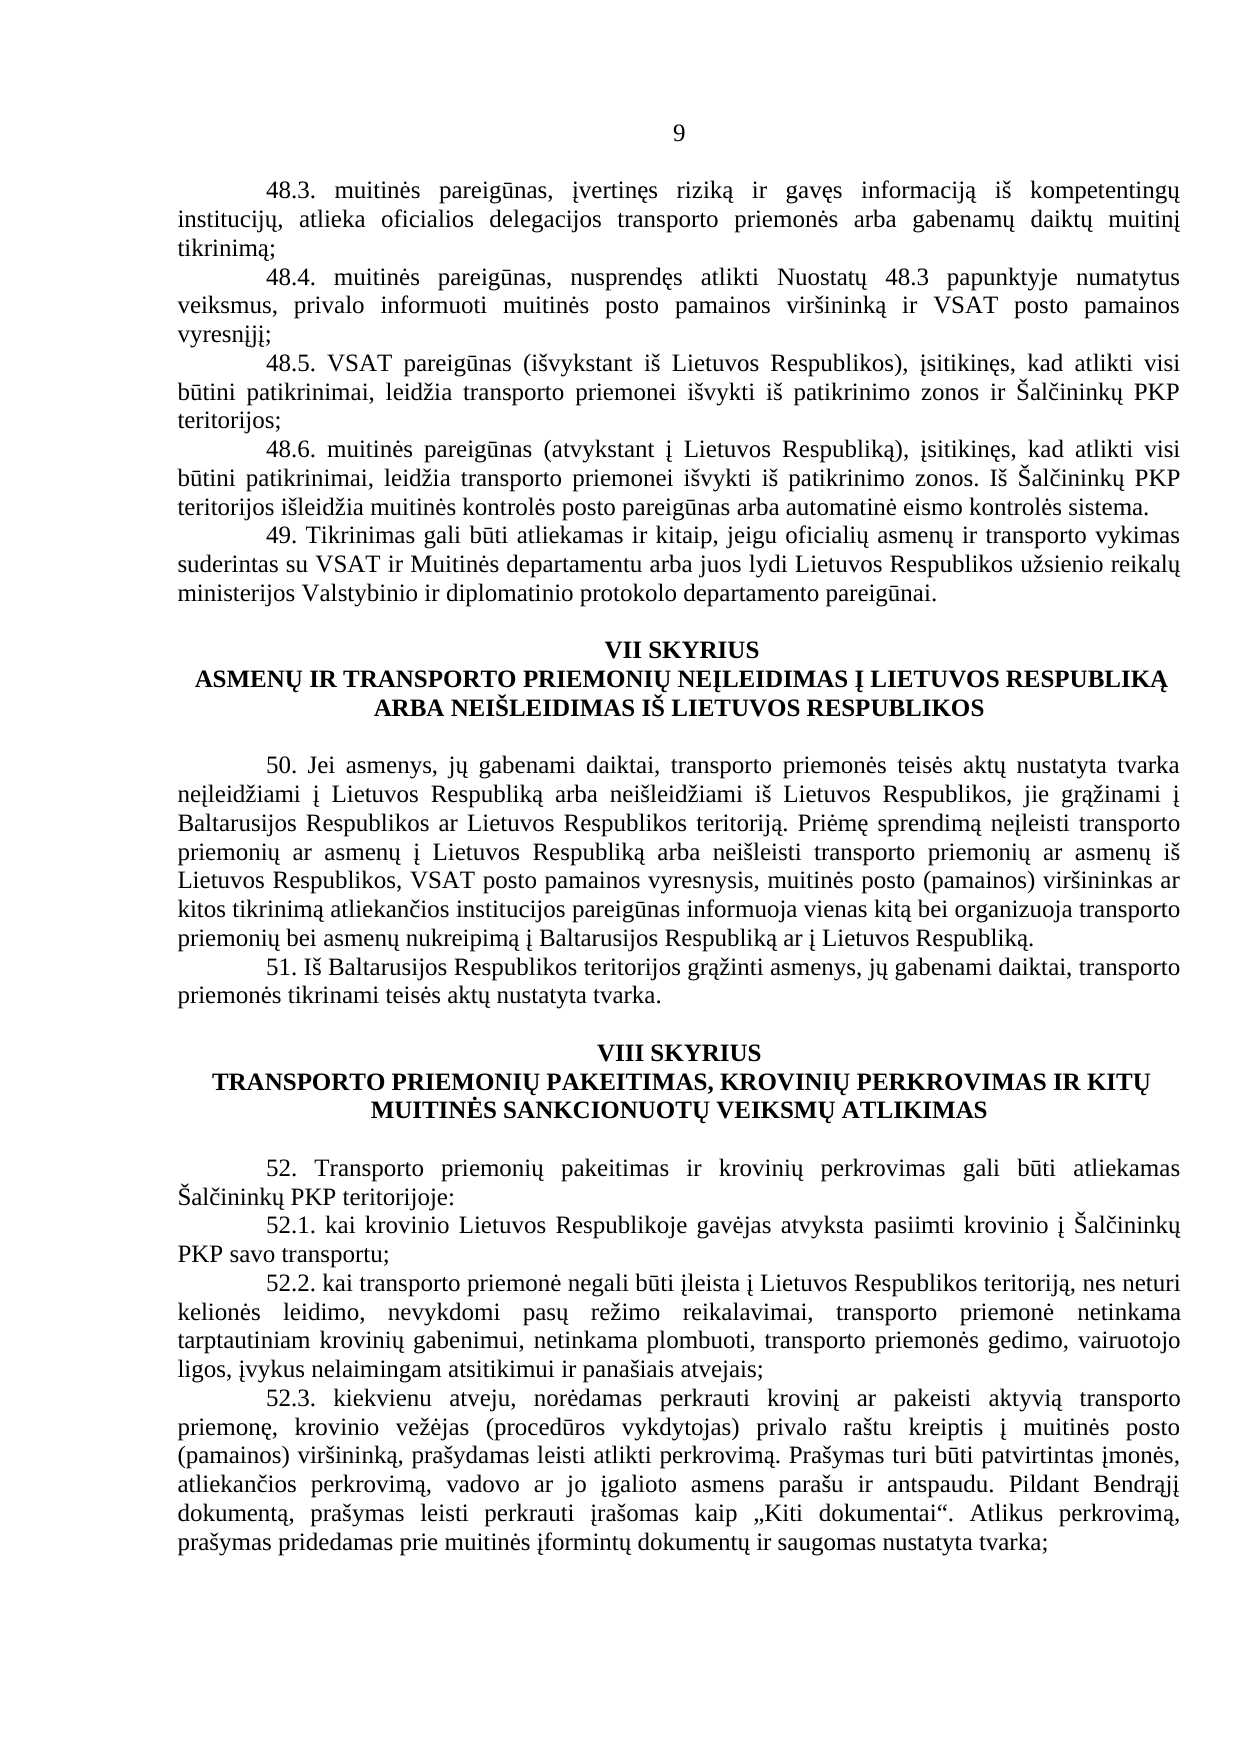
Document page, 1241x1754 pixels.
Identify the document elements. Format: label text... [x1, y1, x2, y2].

text 51. Iš Baltarusijos Respublikos teritorijos grąžinti asmenys, jų gabenami daiktai, transporto priemonės tikrinami teisės aktų nustatyta tvarka. [177, 952, 1181, 1009]
text ASMENŲ IR TRANSPORTO PRIEMONIŲ NEĮLEIDIMAS Į LIETUVOS RESPUBLIKĄ ARBA NEIŠLEIDIMAS IŠ LIETUVOS RESPUBLIKOS [177, 664, 1181, 722]
text 48.5. VSAT pareigūnas (išvykstant iš Lietuvos Respublikos), įsitikinęs, kad atlikti visi būtini patikrinimai, leidžia transporto priemonei išvykti iš patikrinimo zonos ir Šalčininkų PKP teritorijos; [177, 348, 1181, 434]
text 52.3. kiekvienu atveju, norėdamas perkrauti krovinį ar pakeisti aktyvią transporto priemonę, krovinio vežėjas (procedūros vykdytojas) privalo raštu kreiptis į muitinės posto (pamainos) viršininką, prašydamas leisti atlikti perkrovimą. Prašymas turi būti patvirtintas įmonės, atliekančios perkrovimą, vadovo ar jo įgalioto asmens parašu ir antspaudu. Pildant Bendrąjį dokumentą, prašymas leisti perkrauti įrašomas kaip „Kiti dokumentai“. Atlikus perkrovimą, prašymas pridedamas prie muitinės įformintų dokumentų ir saugomas nustatyta tvarka; [177, 1383, 1181, 1556]
text 48.4. muitinės pareigūnas, nusprendęs atlikti Nuostatų 48.3 papunktyje numatytus veiksmus, privalo informuoti muitinės posto pamainos viršininką ir VSAT posto pamainos vyresnįjį; [177, 262, 1181, 348]
text VII SKYRIUS [177, 636, 1181, 664]
text 52.2. kai transporto priemonė negali būti įleista į Lietuvos Respublikos teritoriją, nes neturi kelionės leidimo, nevykdomi pasų režimo reikalavimai, transporto priemonė netinkama tarptautiniam krovinių gabenimui, netinkama plombuoti, transporto priemonės gedimo, vairuotojo ligos, įvykus nelaimingam atsitikimui ir panašiais atvejais; [177, 1268, 1181, 1383]
text VIII SKYRIUS [177, 1038, 1181, 1067]
text 48.6. muitinės pareigūnas (atvykstant į Lietuvos Respubliką), įsitikinęs, kad atlikti visi būtini patikrinimai, leidžia transporto priemonei išvykti iš patikrinimo zonos. Iš Šalčininkų PKP teritorijos išleidžia muitinės kontrolės posto pareigūnas arba automatinė eismo kontrolės sistema. [177, 434, 1181, 521]
text TRANSPORTO PRIEMONIŲ PAKEITIMAS, KROVINIŲ PERKROVIMAS IR KITŲ MUITINĖS SANKCIONUOTŲ VEIKSMŲ ATLIKIMAS [177, 1067, 1181, 1124]
text 52. Transporto priemonių pakeitimas ir krovinių perkrovimas gali būti atliekamas Šalčininkų PKP teritorijoje: [177, 1153, 1181, 1211]
text 52.1. kai krovinio Lietuvos Respublikoje gavėjas atvyksta pasiimti krovinio į Šalčininkų PKP savo transportu; [177, 1211, 1181, 1268]
text 49. Tikrinimas gali būti atliekamas ir kitaip, jeigu oficialių asmenų ir transporto vykimas suderintas su VSAT ir Muitinės departamentu arba juos lydi Lietuvos Respublikos užsienio reikalų ministerijos Valstybinio ir diplomatinio protokolo departamento pareigūnai. [177, 521, 1181, 607]
text 50. Jei asmenys, jų gabenami daiktai, transporto priemonės teisės aktų nustatyta tvarka neįleidžiami į Lietuvos Respubliką arba neišleidžiami iš Lietuvos Respublikos, jie grąžinami į Baltarusijos Respublikos ar Lietuvos Respublikos teritoriją. Priėmę sprendimą neįleisti transporto priemonių ar asmenų į Lietuvos Respubliką arba neišleisti transporto priemonių ar asmenų iš Lietuvos Respublikos, VSAT posto pamainos vyresnysis, muitinės posto (pamainos) viršininkas ar kitos tikrinimą atliekančios institucijos pareigūnas informuoja vienas kitą bei organizuoja transporto priemonių bei asmenų nukreipimą į Baltarusijos Respubliką ar į Lietuvos Respubliką. [177, 751, 1181, 952]
text 48.3. muitinės pareigūnas, įvertinęs riziką ir gavęs informaciją iš kompetentingų institucijų, atlieka oficialios delegacijos transporto priemonės arba gabenamų daiktų muitinį tikrinimą; [177, 176, 1181, 262]
